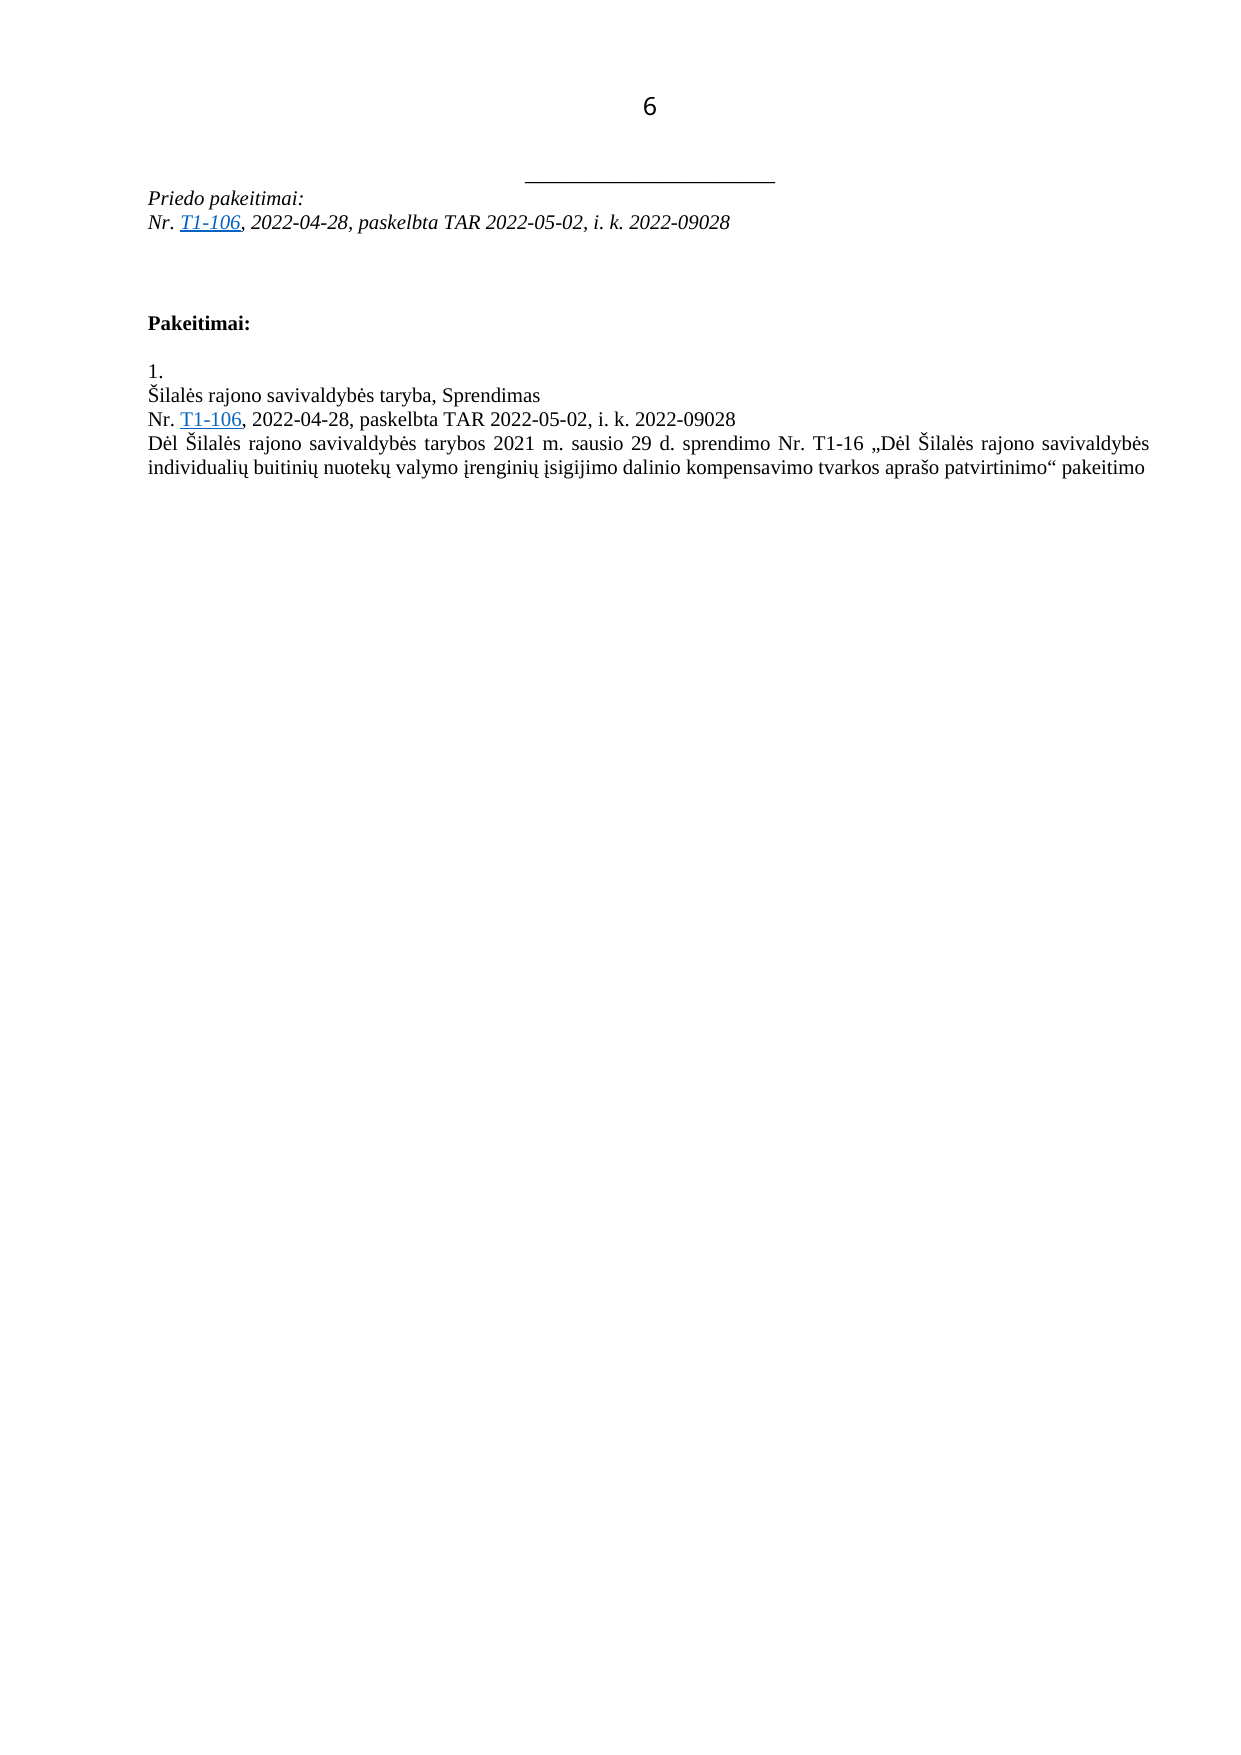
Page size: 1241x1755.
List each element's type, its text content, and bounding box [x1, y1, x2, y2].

text Dėl Šilalės rajono savivaldybės tarybos 2021 m. sausio 29 d. sprendimo Nr. T1-16 „Dėl Šilalės rajono savivaldybės individualių buitinių nuotekų valymo įrenginių įsigijimo dalinio kompensavimo tvarkos aprašo patvirtinimo“ pakeitimo [148, 431, 1152, 479]
text Pakeitimai: [148, 311, 1152, 334]
text Šilalės rajono savivaldybės taryba, Sprendimas [148, 383, 1152, 407]
text Nr. T1-106, 2022-04-28, paskelbta TAR 2022-05-02, i. k. 2022-09028 [148, 209, 1152, 234]
text 1. [148, 359, 1152, 383]
text Priedo pakeitimai: [148, 186, 1152, 209]
text ____________________ [148, 157, 1152, 186]
text Nr. T1-106, 2022-04-28, paskelbta TAR 2022-05-02, i. k. 2022-09028 [148, 407, 1152, 431]
